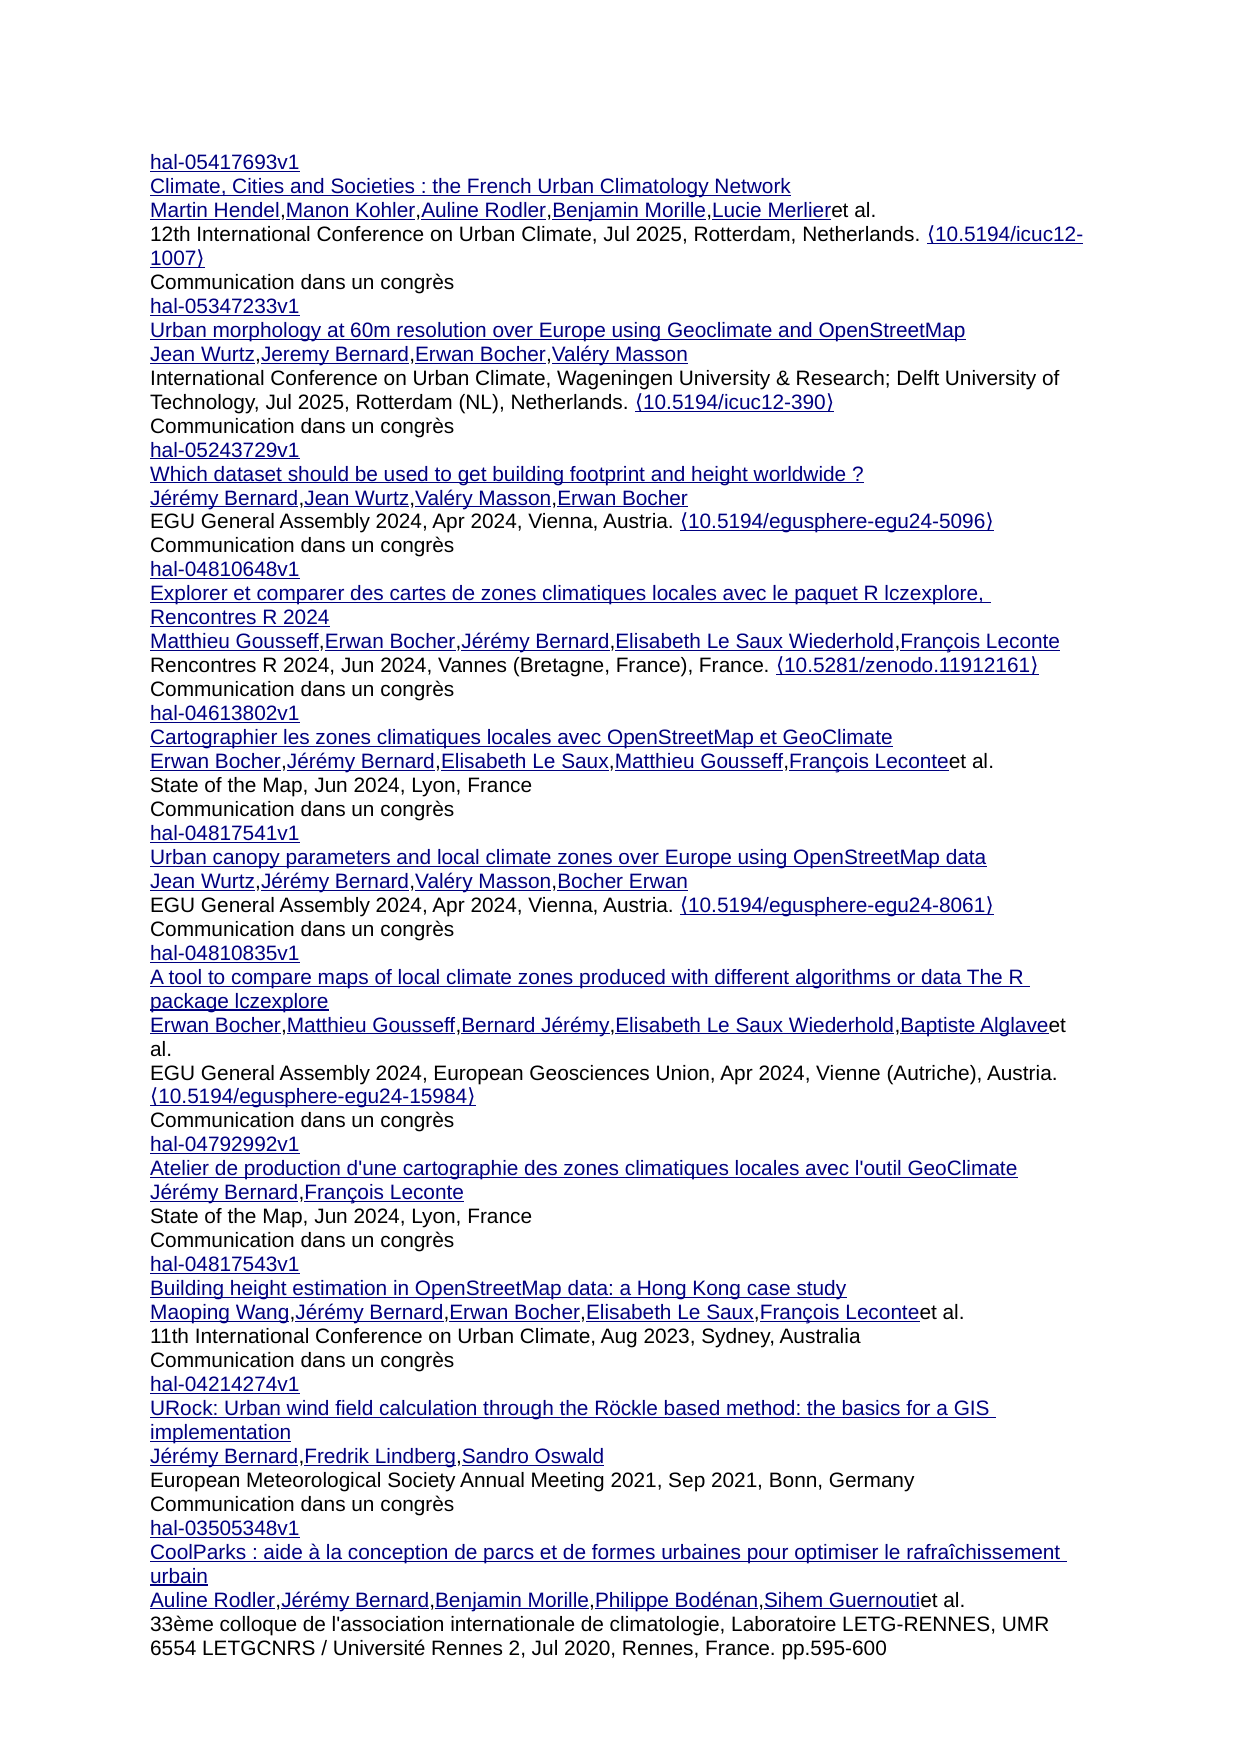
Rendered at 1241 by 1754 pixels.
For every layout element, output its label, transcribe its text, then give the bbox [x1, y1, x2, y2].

table_cell Urban morphology at 60m resolution over Europe using Geoclimate and OpenStreetMap Jean Wurtz,Jeremy Bernard,Erwan Bocher,Valéry Masson International Conference on Urban Climate, Wageningen University & Research; Delft University of Technology, Jul 2025, Rotterdam (NL), Netherlands. ⟨10.5194/icuc12-390⟩ Communication dans un congrès hal-05243729v1 [150, 318, 1090, 461]
table_cell hal-05417693v1 [150, 150, 1090, 174]
table_cell Building height estimation in OpenStreetMap data: a Hong Kong case study Maoping Wang,Jérémy Bernard,Erwan Bocher,Elisabeth Le Saux,François Leconteet al. 11th International Conference on Urban Climate, Aug 2023, Sydney, Australia Communication dans un congrès hal-04214274v1 [150, 1276, 1090, 1396]
table_cell Cartographier les zones climatiques locales avec OpenStreetMap et GeoClimate Erwan Bocher,Jérémy Bernard,Elisabeth Le Saux,Matthieu Gousseff,François Leconteet al. State of the Map, Jun 2024, Lyon, France Communication dans un congrès hal-04817541v1 [150, 725, 1090, 845]
table_cell Urban canopy parameters and local climate zones over Europe using OpenStreetMap data Jean Wurtz,Jérémy Bernard,Valéry Masson,Bocher Erwan EGU General Assembly 2024, Apr 2024, Vienna, Austria. ⟨10.5194/egusphere-egu24-8061⟩ Communication dans un congrès hal-04810835v1 [150, 845, 1090, 964]
table_cell CoolParks : aide à la conception de parcs et de formes urbaines pour optimiser le rafraîchissement urbain Auline Rodler,Jérémy Bernard,Benjamin Morille,Philippe Bodénan,Sihem Guernoutiet al. 33ème colloque de l'association internationale de climatologie, Laboratoire LETG-RENNES, UMR 6554 LETGCNRS / Université Rennes 2, Jul 2020, Rennes, France. pp.595-600 [150, 1540, 1090, 1659]
table_cell Climate, Cities and Societies : the French Urban Climatology Network Martin Hendel,Manon Kohler,Auline Rodler,Benjamin Morille,Lucie Merlieret al. 12th International Conference on Urban Climate, Jul 2025, Rotterdam, Netherlands. ⟨10.5194/icuc12-1007⟩ Communication dans un congrès hal-05347233v1 [150, 174, 1090, 318]
table_cell Which dataset should be used to get building footprint and height worldwide ? Jérémy Bernard,Jean Wurtz,Valéry Masson,Erwan Bocher EGU General Assembly 2024, Apr 2024, Vienna, Austria. ⟨10.5194/egusphere-egu24-5096⟩ Communication dans un congrès hal-04810648v1 [150, 461, 1090, 581]
table_cell A tool to compare maps of local climate zones produced with different algorithms or data The R package lczexplore Erwan Bocher,Matthieu Gousseff,Bernard Jérémy,Elisabeth Le Saux Wiederhold,Baptiste Alglaveet al. EGU General Assembly 2024, European Geosciences Union, Apr 2024, Vienne (Autriche), Austria. ⟨10.5194/egusphere-egu24-15984⟩ Communication dans un congrès hal-04792992v1 [150, 965, 1090, 1156]
table_cell Atelier de production d'une cartographie des zones climatiques locales avec l'outil GeoClimate Jérémy Bernard,François Leconte State of the Map, Jun 2024, Lyon, France Communication dans un congrès hal-04817543v1 [150, 1156, 1090, 1276]
table_cell Explorer et comparer des cartes de zones climatiques locales avec le paquet R lczexplore, Rencontres R 2024 Matthieu Gousseff,Erwan Bocher,Jérémy Bernard,Elisabeth Le Saux Wiederhold,François Leconte Rencontres R 2024, Jun 2024, Vannes (Bretagne, France), France. ⟨10.5281/zenodo.11912161⟩ Communication dans un congrès hal-04613802v1 [150, 581, 1090, 725]
table_cell URock: Urban wind field calculation through the Röckle based method: the basics for a GIS implementation Jérémy Bernard,Fredrik Lindberg,Sandro Oswald European Meteorological Society Annual Meeting 2021, Sep 2021, Bonn, Germany Communication dans un congrès hal-03505348v1 [150, 1396, 1090, 1539]
